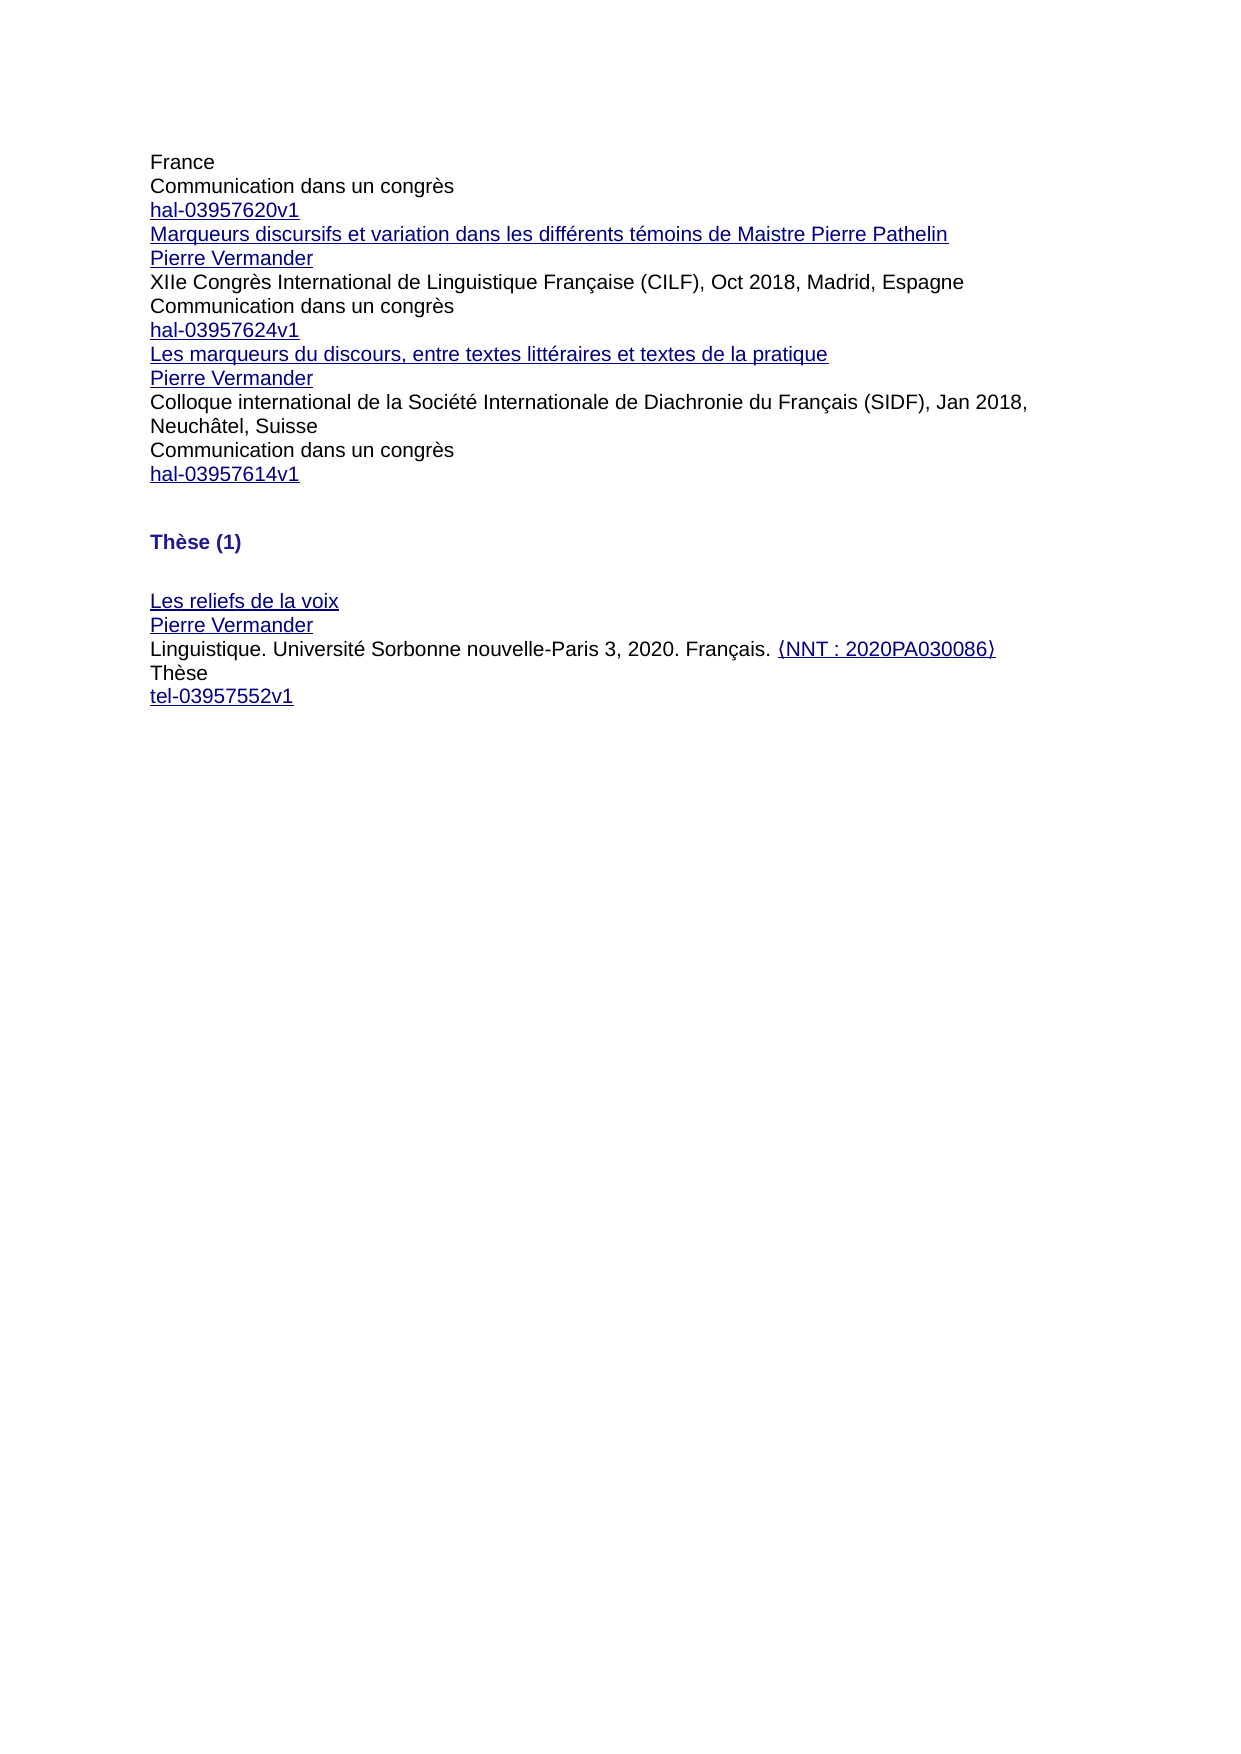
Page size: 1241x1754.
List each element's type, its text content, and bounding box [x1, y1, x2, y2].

table_header Les reliefs de la voix Pierre Vermander Linguistique. Université Sorbonne nouvelle-Paris 3, 2020. Français. ⟨NNT : 2020PA030086⟩ Thèse tel-03957552v1 [150, 589, 1090, 708]
table_cell Les marqueurs du discours, entre textes littéraires et textes de la pratique Pierre Vermander Colloque international de la Société Internationale de Diachronie du Français (SIDF), Jan 2018, Neuchâtel, Suisse Communication dans un congrès hal-03957614v1 [150, 342, 1090, 485]
subtitle Thèse (1) [150, 530, 1090, 554]
table_cell La forme comme sens : étude de quelques rondeaux dans le théâtre médiéval Pierre Vermander VIIe colloque international de l'Association Internationale des Etudes sur le Moyen Français (AIEMF). Histoire de la littérature, histoire de la langue : 1965-2015. Bilan et perspectives, Jun 2018, Paris, France Communication dans un congrès hal-03957620v1 [150, 150, 1090, 222]
table_cell Marqueurs discursifs et variation dans les différents témoins de Maistre Pierre Pathelin Pierre Vermander XIIe Congrès International de Linguistique Française (CILF), Oct 2018, Madrid, Espagne Communication dans un congrès hal-03957624v1 [150, 222, 1090, 342]
